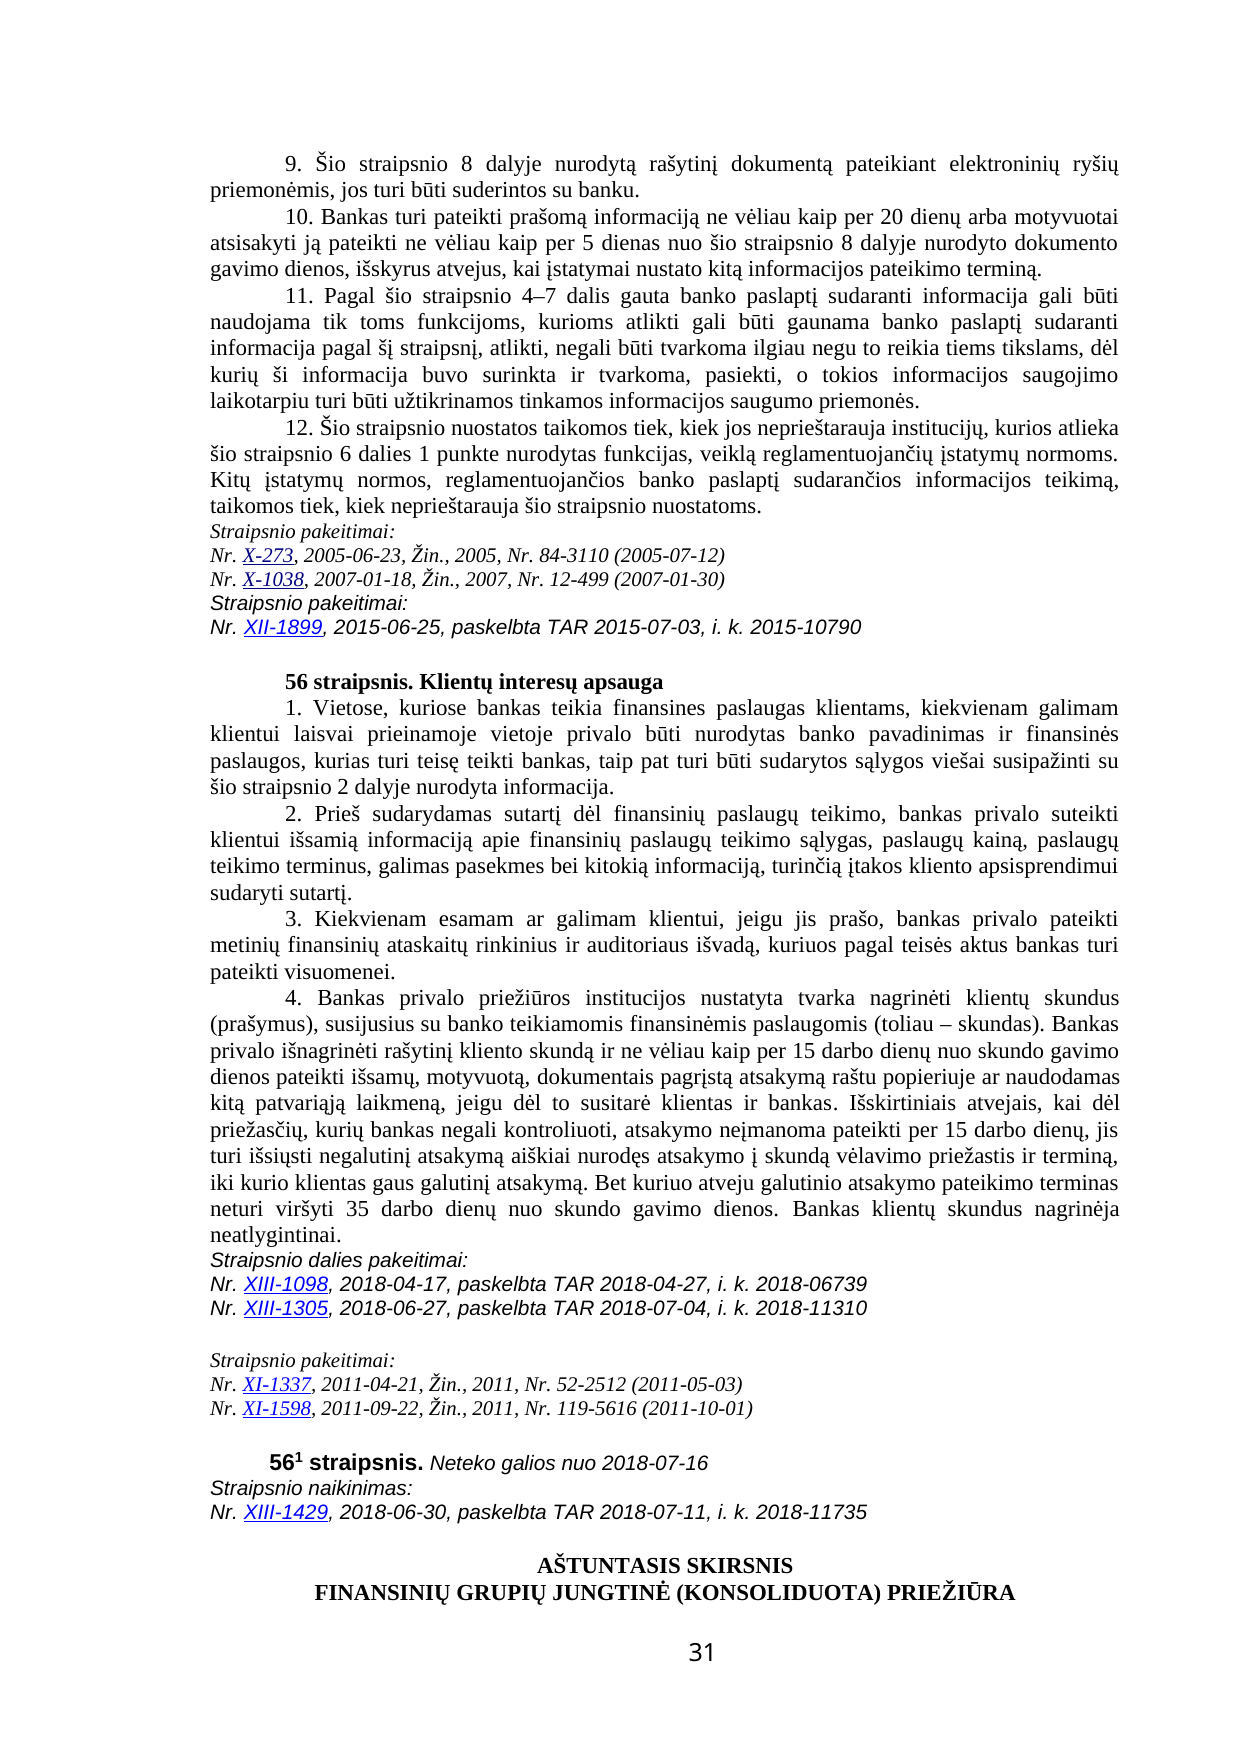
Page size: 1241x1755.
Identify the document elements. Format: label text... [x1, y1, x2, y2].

text Nr. X-273, 2005-06-23, Žin., 2005, Nr. 84-3110 (2005-07-12) [210, 543, 1120, 567]
text Nr. X-1038, 2007-01-18, Žin., 2007, Nr. 12-499 (2007-01-30) [210, 567, 1120, 591]
text 10. Bankas turi pateikti prašomą informaciją ne vėliau kaip per 20 dienų arba motyvuotai atsisakyti ją pateikti ne vėliau kaip per 5 dienas nuo šio straipsnio 8 dalyje nurodyto dokumento gavimo dienos, išskyrus atvejus, kai įstatymai nustato kitą informacijos pateikimo terminą. [210, 203, 1120, 282]
text 561 straipsnis. Neteko galios nuo 2018-07-16 [210, 1449, 1120, 1476]
text Straipsnio pakeitimai: [210, 591, 1120, 615]
text Nr. XIII-1305, 2018-06-27, paskelbta TAR 2018-07-04, i. k. 2018-11310 [210, 1296, 1120, 1319]
text Nr. XIII-1098, 2018-04-17, paskelbta TAR 2018-04-27, i. k. 2018-06739 [210, 1272, 1120, 1296]
text 4. Bankas privalo priežiūros institucijos nustatyta tvarka nagrinėti klientų skundus (prašymus), susijusius su banko teikiamomis finansinėmis paslaugomis (toliau – skundas). Bankas privalo išnagrinėti rašytinį kliento skundą ir ne vėliau kaip per 15 darbo dienų nuo skundo gavimo dienos pateikti išsamų, motyvuotą, dokumentais pagrįstą atsakymą raštu popieriuje ar naudodamas kitą patvariąją laikmeną, jeigu dėl to susitarė klientas ir bankas. Išskirtiniais atvejais, kai dėl priežasčių, kurių bankas negali kontroliuoti, atsakymo neįmanoma pateikti per 15 darbo dienų, jis turi išsiųsti negalutinį atsakymą aiškiai nurodęs atsakymo į skundą vėlavimo priežastis ir terminą, iki kurio klientas gaus galutinį atsakymą. Bet kuriuo atveju galutinio atsakymo pateikimo terminas neturi viršyti 35 darbo dienų nuo skundo gavimo dienos. Bankas klientų skundus nagrinėja neatlygintinai. [210, 984, 1120, 1248]
text FINANSINIŲ GRUPIŲ JUNGTINĖ (KONSOLIDUOTA) PRIEŽIŪRA [210, 1578, 1120, 1605]
text 11. Pagal šio straipsnio 4–7 dalis gauta banko paslaptį sudaranti informacija gali būti naudojama tik toms funkcijoms, kurioms atlikti gali būti gaunama banko paslaptį sudaranti informacija pagal šį straipsnį, atlikti, negali būti tvarkoma ilgiau negu to reikia tiems tikslams, dėl kurių ši informacija buvo surinkta ir tvarkoma, pasiekti, o tokios informacijos saugojimo laikotarpiu turi būti užtikrinamos tinkamos informacijos saugumo priemonės. [210, 282, 1120, 413]
text Straipsnio pakeitimai: [210, 1348, 1120, 1372]
text 1. Vietose, kuriose bankas teikia finansines paslaugas klientams, kiekvienam galimam klientui laisvai prieinamoje vietoje privalo būti nurodytas banko pavadinimas ir finansinės paslaugos, kurias turi teisę teikti bankas, taip pat turi būti sudarytos sąlygos viešai susipažinti su šio straipsnio 2 dalyje nurodyta informacija. [210, 694, 1120, 799]
text 3. Kiekvienam esamam ar galimam klientui, jeigu jis prašo, bankas privalo pateikti metinių finansinių ataskaitų rinkinius ir auditoriaus išvadą, kuriuos pagal teisės aktus bankas turi pateikti visuomenei. [210, 905, 1120, 984]
text Straipsnio pakeitimai: [210, 519, 1120, 543]
text Straipsnio dalies pakeitimai: [210, 1248, 1120, 1272]
text AŠTUNTASIS SKIRSNIS [210, 1552, 1120, 1578]
text 56 straipsnis. Klientų interesų apsauga [210, 668, 1120, 694]
text 2. Prieš sudarydamas sutartį dėl finansinių paslaugų teikimo, bankas privalo suteikti klientui išsamią informaciją apie finansinių paslaugų teikimo sąlygas, paslaugų kainą, paslaugų teikimo terminus, galimas pasekmes bei kitokią informaciją, turinčią įtakos kliento apsisprendimui sudaryti sutartį. [210, 799, 1120, 905]
text 12. Šio straipsnio nuostatos taikomos tiek, kiek jos neprieštarauja institucijų, kurios atlieka šio straipsnio 6 dalies 1 punkte nurodytas funkcijas, veiklą reglamentuojančių įstatymų normoms. Kitų įstatymų normos, reglamentuojančios banko paslaptį sudarančios informacijos teikimą, taikomos tiek, kiek neprieštarauja šio straipsnio nuostatoms. [210, 413, 1120, 519]
text Nr. XII-1899, 2015-06-25, paskelbta TAR 2015-07-03, i. k. 2015-10790 [210, 615, 1120, 639]
text 9. Šio straipsnio 8 dalyje nurodytą rašytinį dokumentą pateikiant elektroninių ryšių priemonėmis, jos turi būti suderintos su banku. [210, 150, 1120, 203]
text Nr. XIII-1429, 2018-06-30, paskelbta TAR 2018-07-11, i. k. 2018-11735 [210, 1499, 1120, 1523]
text Nr. XI-1598, 2011-09-22, Žin., 2011, Nr. 119-5616 (2011-10-01) [210, 1396, 1120, 1420]
text Nr. XI-1337, 2011-04-21, Žin., 2011, Nr. 52-2512 (2011-05-03) [210, 1372, 1120, 1396]
text Straipsnio naikinimas: [210, 1476, 1120, 1499]
